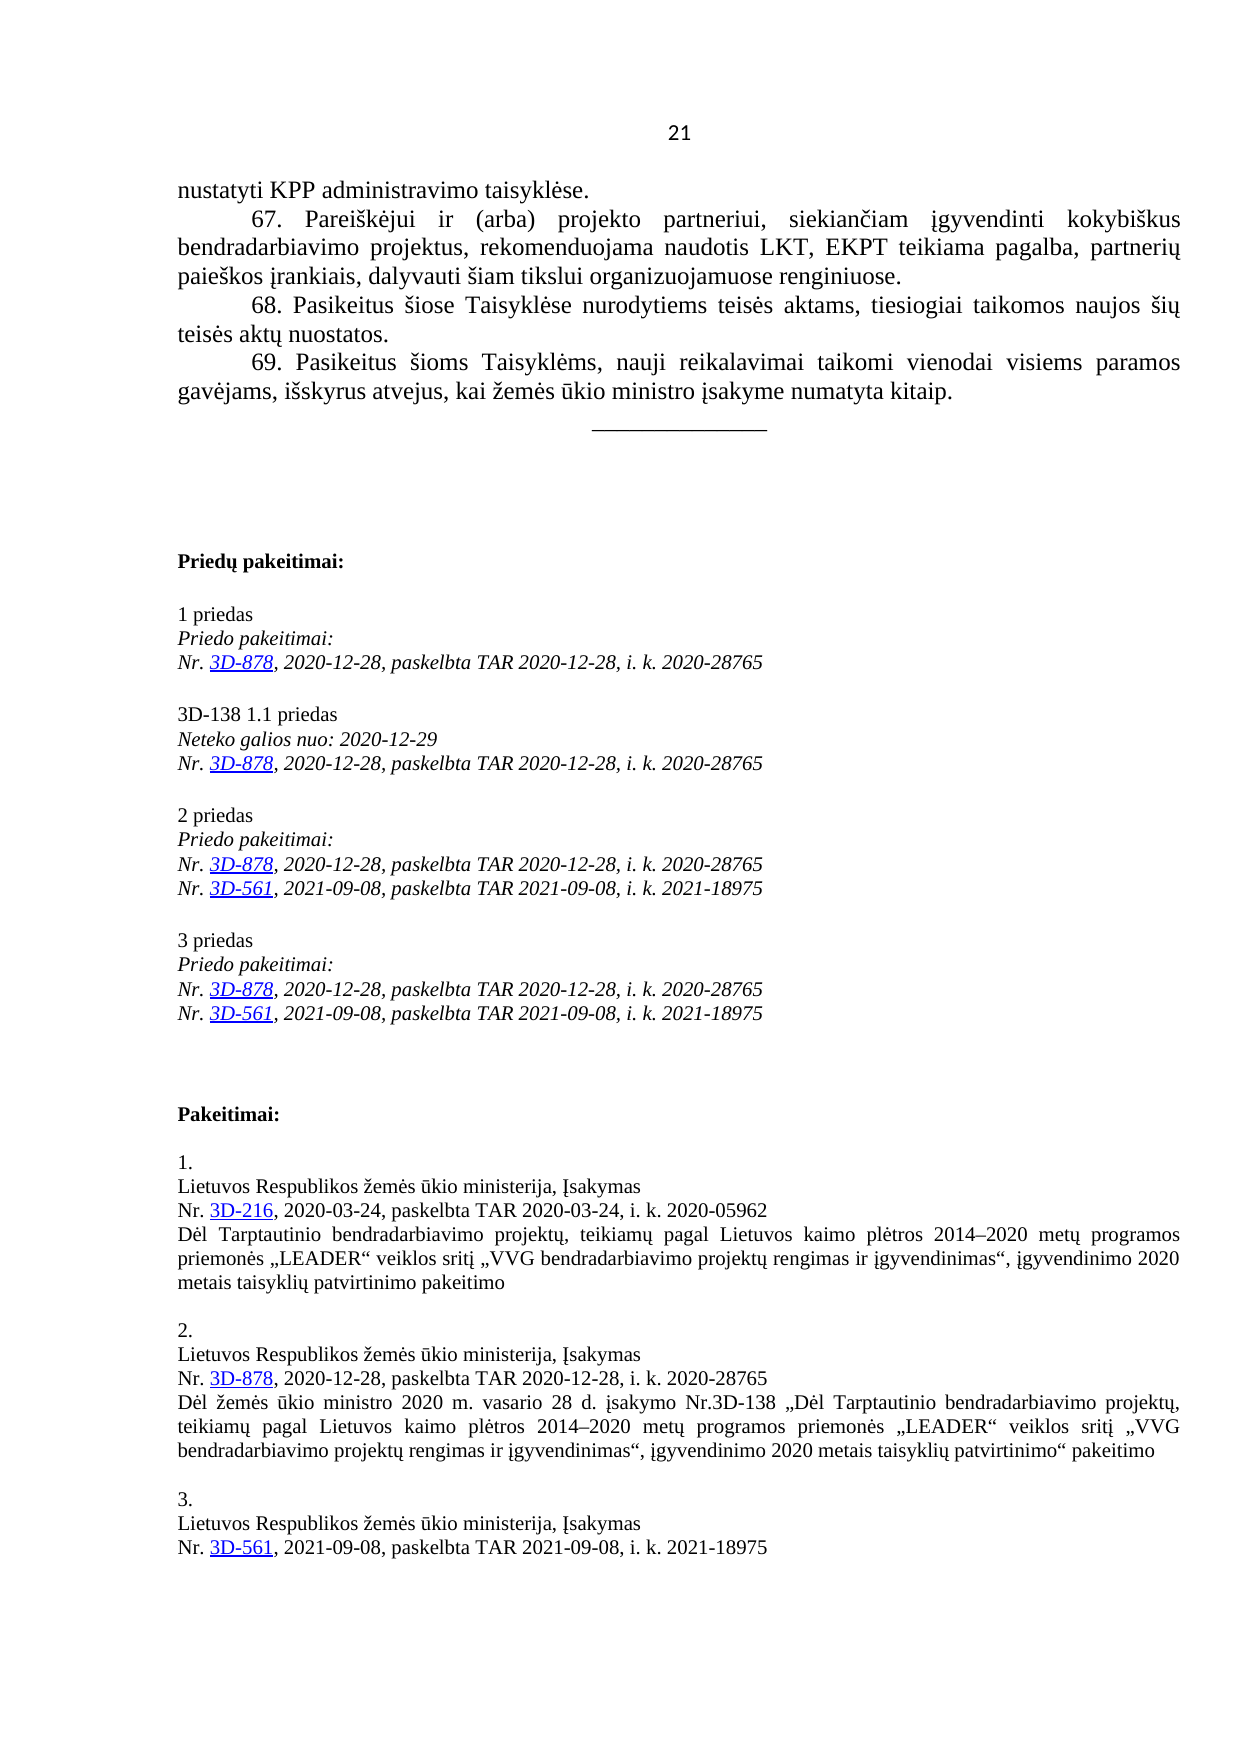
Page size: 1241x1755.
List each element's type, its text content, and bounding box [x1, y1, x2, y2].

text 1 priedas [177, 601, 1181, 626]
text 1. [177, 1149, 1181, 1174]
text Nr. 3D-878, 2020-12-28, paskelbta TAR 2020-12-28, i. k. 2020-28765 [177, 851, 1181, 876]
text 67. Pareiškėjui ir (arba) projekto partneriui, siekiančiam įgyvendinti kokybiškus bendradarbiavimo projektus, rekomenduojama naudotis LKT, EKPT teikiama pagalba, partnerių paieškos įrankiais, dalyvauti šiam tikslui organizuojamuose renginiuose. [177, 204, 1181, 290]
text Nr. 3D-561, 2021-09-08, paskelbta TAR 2021-09-08, i. k. 2021-18975 [177, 876, 1181, 899]
text Nr. 3D-561, 2021-09-08, paskelbta TAR 2021-09-08, i. k. 2021-18975 [177, 1534, 1181, 1559]
text Nr. 3D-878, 2020-12-28, paskelbta TAR 2020-12-28, i. k. 2020-28765 [177, 751, 1181, 774]
text Priedo pakeitimai: [177, 827, 1181, 851]
text Pakeitimai: [177, 1101, 1181, 1126]
text Lietuvos Respublikos žemės ūkio ministerija, Įsakymas [177, 1342, 1181, 1366]
text 3. [177, 1486, 1181, 1511]
text 2 priedas [177, 803, 1181, 827]
text Dėl žemės ūkio ministro 2020 m. vasario 28 d. įsakymo Nr.3D-138 „Dėl Tarptautinio bendradarbiavimo projektų, teikiamų pagal Lietuvos kaimo plėtros 2014–2020 metų programos priemonės „LEADER“ veiklos sritį „VVG bendradarbiavimo projektų rengimas ir įgyvendinimas“, įgyvendinimo 2020 metais taisyklių patvirtinimo“ pakeitimo [177, 1390, 1181, 1462]
text Lietuvos Respublikos žemės ūkio ministerija, Įsakymas [177, 1511, 1181, 1534]
text Nr. 3D-216, 2020-03-24, paskelbta TAR 2020-03-24, i. k. 2020-05962 [177, 1198, 1181, 1222]
text Nr. 3D-878, 2020-12-28, paskelbta TAR 2020-12-28, i. k. 2020-28765 [177, 1366, 1181, 1390]
text Priedo pakeitimai: [177, 626, 1181, 649]
text Nr. 3D-561, 2021-09-08, paskelbta TAR 2021-09-08, i. k. 2021-18975 [177, 1001, 1181, 1024]
text nustatyti KPP administravimo taisyklėse. [177, 175, 1181, 204]
text Priedų pakeitimai: [177, 549, 1181, 573]
text Nr. 3D-878, 2020-12-28, paskelbta TAR 2020-12-28, i. k. 2020-28765 [177, 649, 1181, 674]
text 69. Pasikeitus šioms Taisyklėms, nauji reikalavimai taikomi vienodai visiems paramos gavėjams, išskyrus atvejus, kai žemės ūkio ministro įsakyme numatyta kitaip. [177, 347, 1181, 405]
text Nr. 3D-878, 2020-12-28, paskelbta TAR 2020-12-28, i. k. 2020-28765 [177, 976, 1181, 1001]
text 2. [177, 1318, 1181, 1342]
text Neteko galios nuo: 2020-12-29 [177, 726, 1181, 751]
text 3 priedas [177, 928, 1181, 952]
text 68. Pasikeitus šiose Taisyklėse nurodytiems teisės aktams, tiesiogiai taikomos naujos šių teisės aktų nuostatos. [177, 290, 1181, 347]
text Priedo pakeitimai: [177, 952, 1181, 976]
text ______________ [177, 405, 1181, 434]
text 3D-138 1.1 priedas [177, 702, 1181, 726]
text Lietuvos Respublikos žemės ūkio ministerija, Įsakymas [177, 1174, 1181, 1198]
text Dėl Tarptautinio bendradarbiavimo projektų, teikiamų pagal Lietuvos kaimo plėtros 2014–2020 metų programos priemonės „LEADER“ veiklos sritį „VVG bendradarbiavimo projektų rengimas ir įgyvendinimas“, įgyvendinimo 2020 metais taisyklių patvirtinimo pakeitimo [177, 1222, 1181, 1294]
